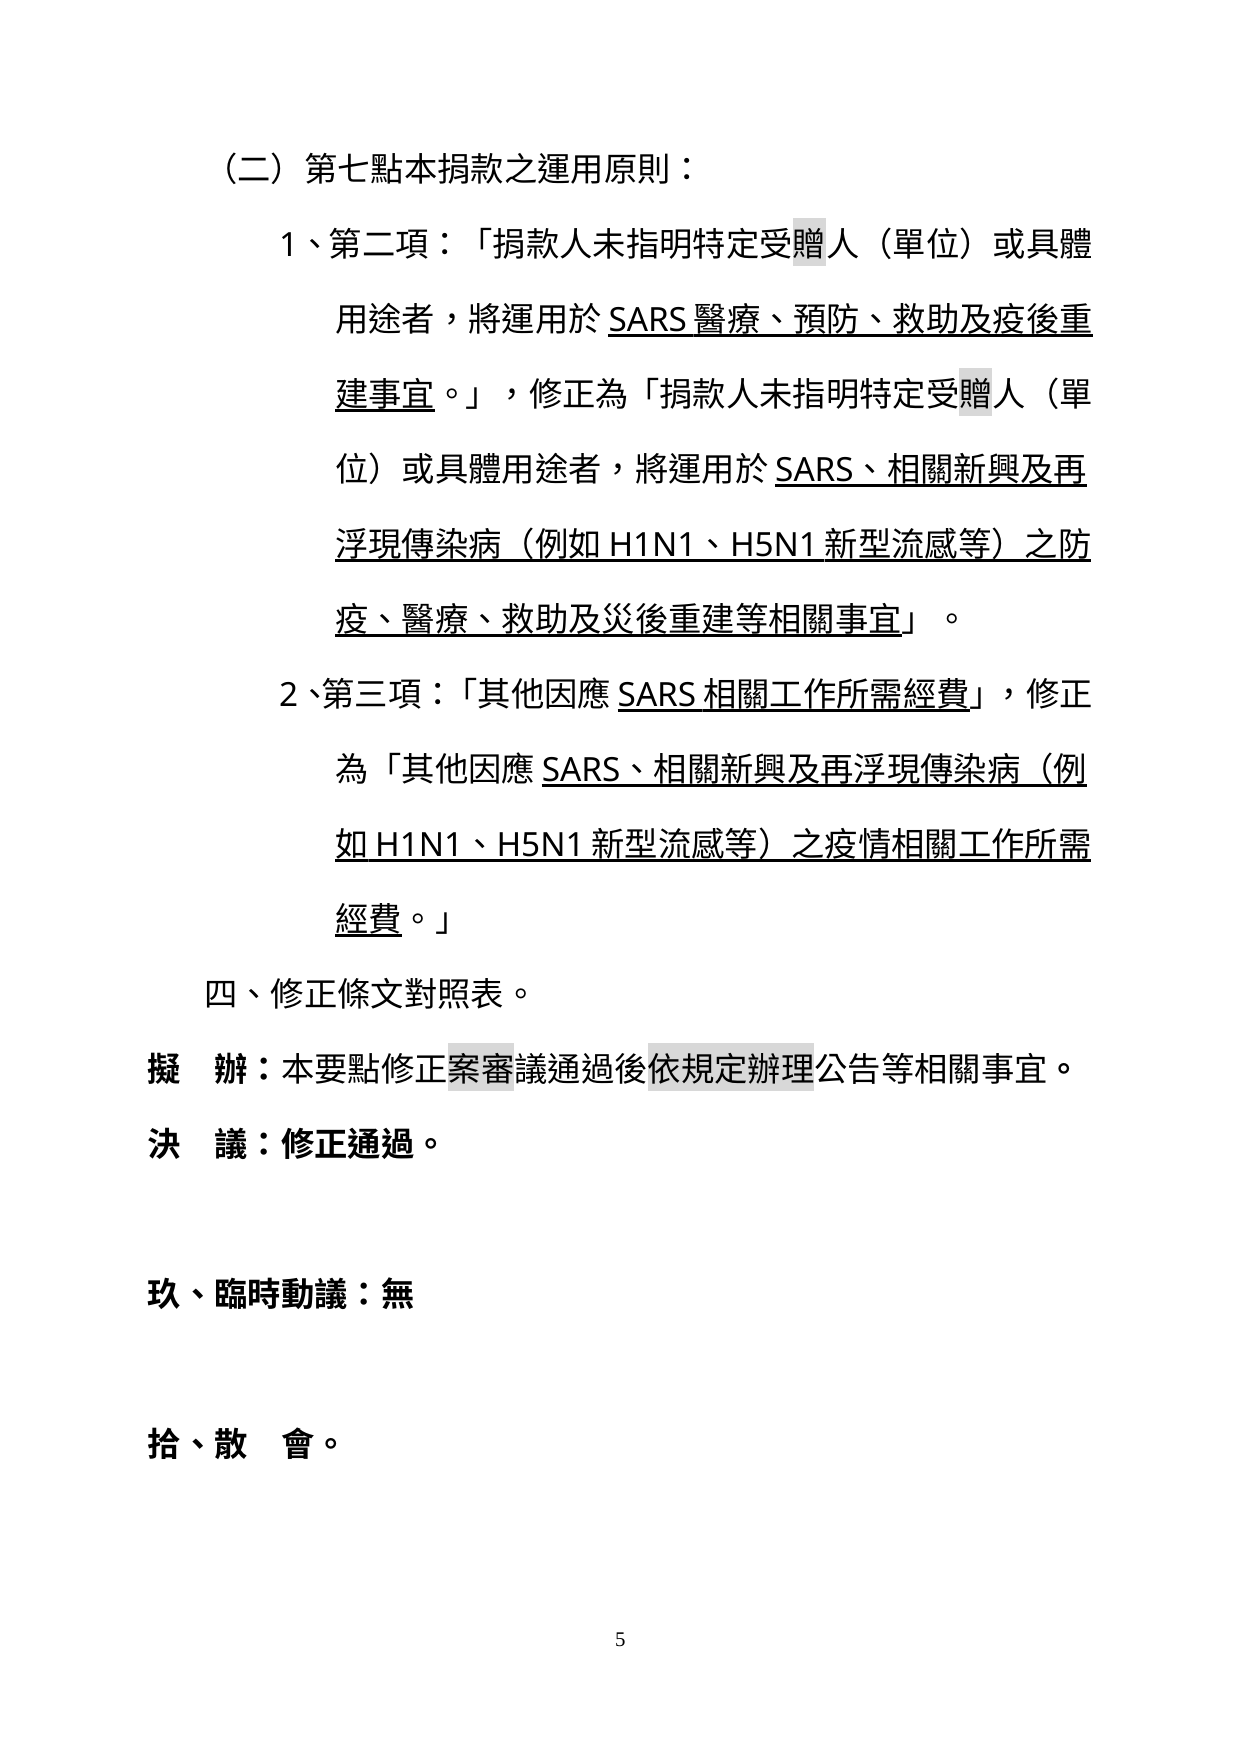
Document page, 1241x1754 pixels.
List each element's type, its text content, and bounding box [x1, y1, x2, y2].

text 擬 辦：本要點修正案審議通過後依規定辦理公告等相關事宜。 [148, 1030, 1092, 1105]
text 1、第二項：「捐款人未指明特定受贈人（單位）或具體用途者，將運用於SARS醫療、預防、救助及疫後重建事宜。」，修正為「捐款人未指明特定受贈人（單位）或具體用途者，將運用於SARS、相關新興及再浮現傳染病（例如H1N1、H5N1新型流感等）之防疫、醫療、救助及災後重建等相關事宜」。 [279, 205, 1092, 655]
text 玖、臨時動議：無 [148, 1255, 1092, 1330]
text 決 議：修正通過。 [148, 1105, 1092, 1180]
text （二）第七點本捐款之運用原則： [204, 130, 1092, 205]
text 四、修正條文對照表。 [204, 955, 1092, 1030]
text 拾、散 會。 [148, 1405, 1092, 1480]
text 2、第三項：「其他因應SARS相關工作所需經費」，修正為「其他因應SARS、相關新興及再浮現傳染病（例如H1N1、H5N1新型流感等）之疫情相關工作所需經費。」 [279, 655, 1092, 955]
